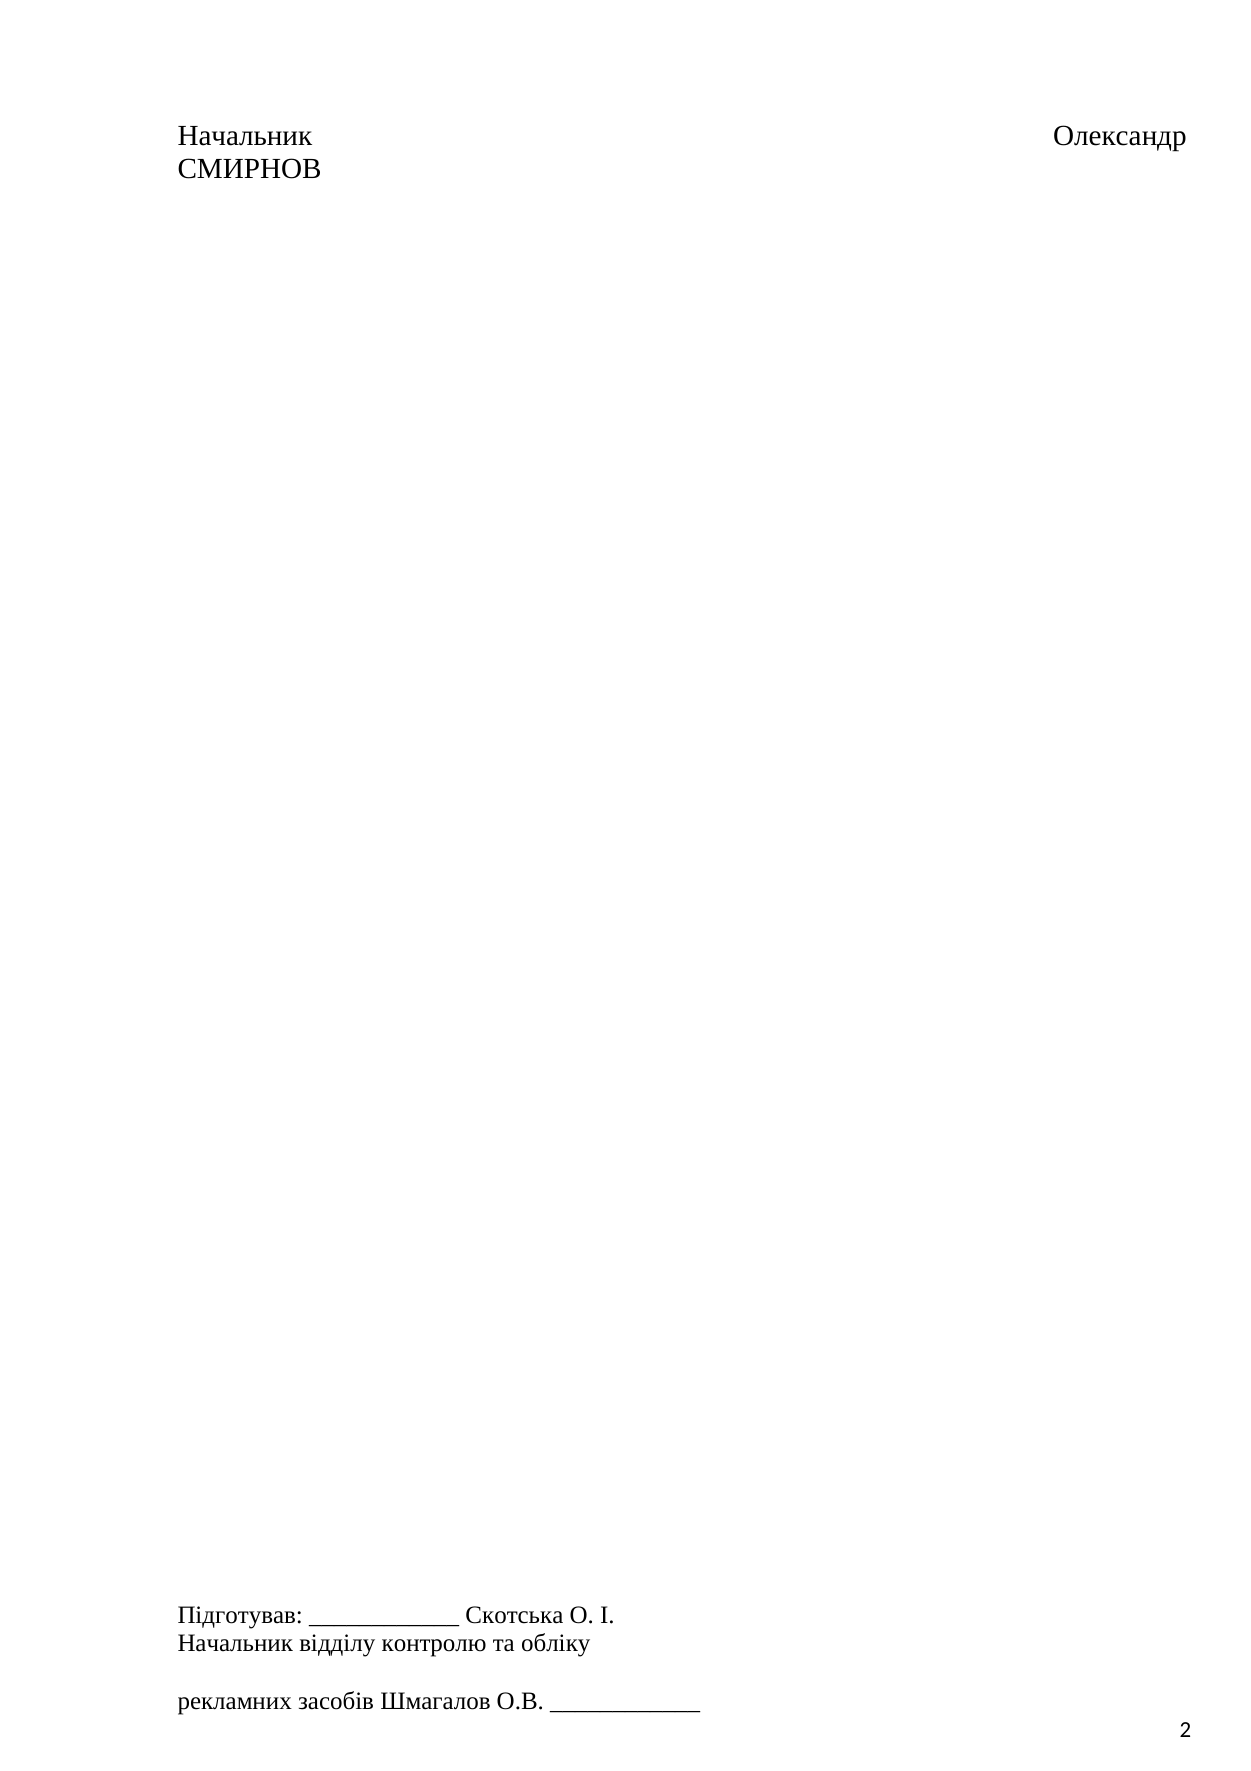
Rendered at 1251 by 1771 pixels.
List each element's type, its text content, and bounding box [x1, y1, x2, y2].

subtitle Начальник Олександр СМИРНОВ [177, 118, 1191, 185]
